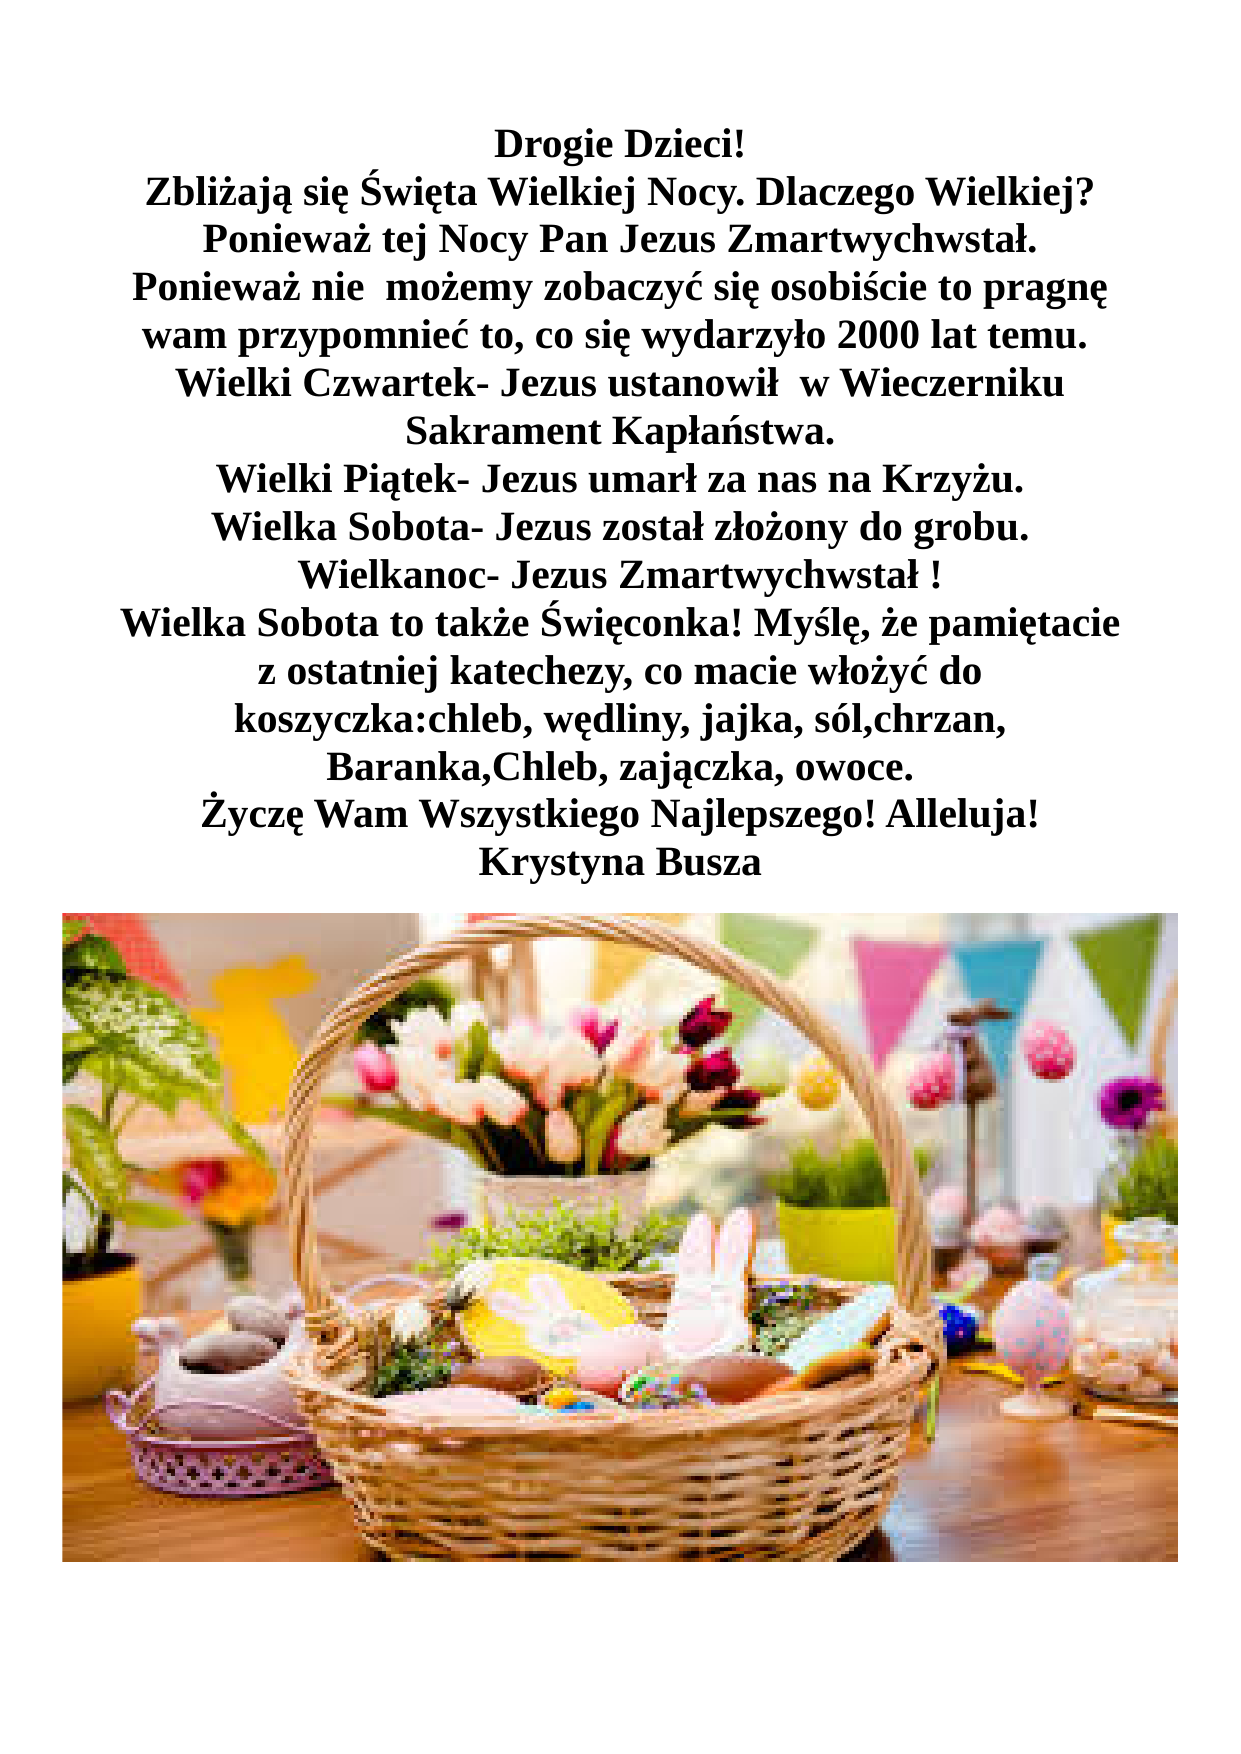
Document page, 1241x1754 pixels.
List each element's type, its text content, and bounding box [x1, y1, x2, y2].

text Wielkanoc- Jezus Zmartwychwstał ! [118, 549, 1122, 597]
text Drogie Dzieci! [118, 118, 1122, 166]
text Życzę Wam Wszystkiego Najlepszego! Alleluja! [118, 789, 1122, 837]
text Zbliżają się Święta Wielkiej Nocy. Dlaczego Wielkiej? Ponieważ tej Nocy Pan Jezus Zmartwychwstał. Ponieważ nie możemy zobaczyć się osobiście to pragnę wam przypomnieć to, co się wydarzyło 2000 lat temu. [118, 166, 1122, 358]
text Wielka Sobota to także Święconka! Myślę, że pamiętacie z ostatniej katechezy, co macie włożyć do koszyczka:chleb, wędliny, jajka, sól,chrzan, Baranka,Chleb, zajączka, owoce. [118, 597, 1122, 789]
text Krystyna Busza [118, 837, 1122, 885]
picture [62, 913, 1178, 1562]
text Wielka Sobota- Jezus został złożony do grobu. [118, 501, 1122, 549]
text Wielki Piątek- Jezus umarł za nas na Krzyżu. [118, 453, 1122, 501]
text Wielki Czwartek- Jezus ustanowił w Wieczerniku Sakrament Kapłaństwa. [118, 358, 1122, 453]
